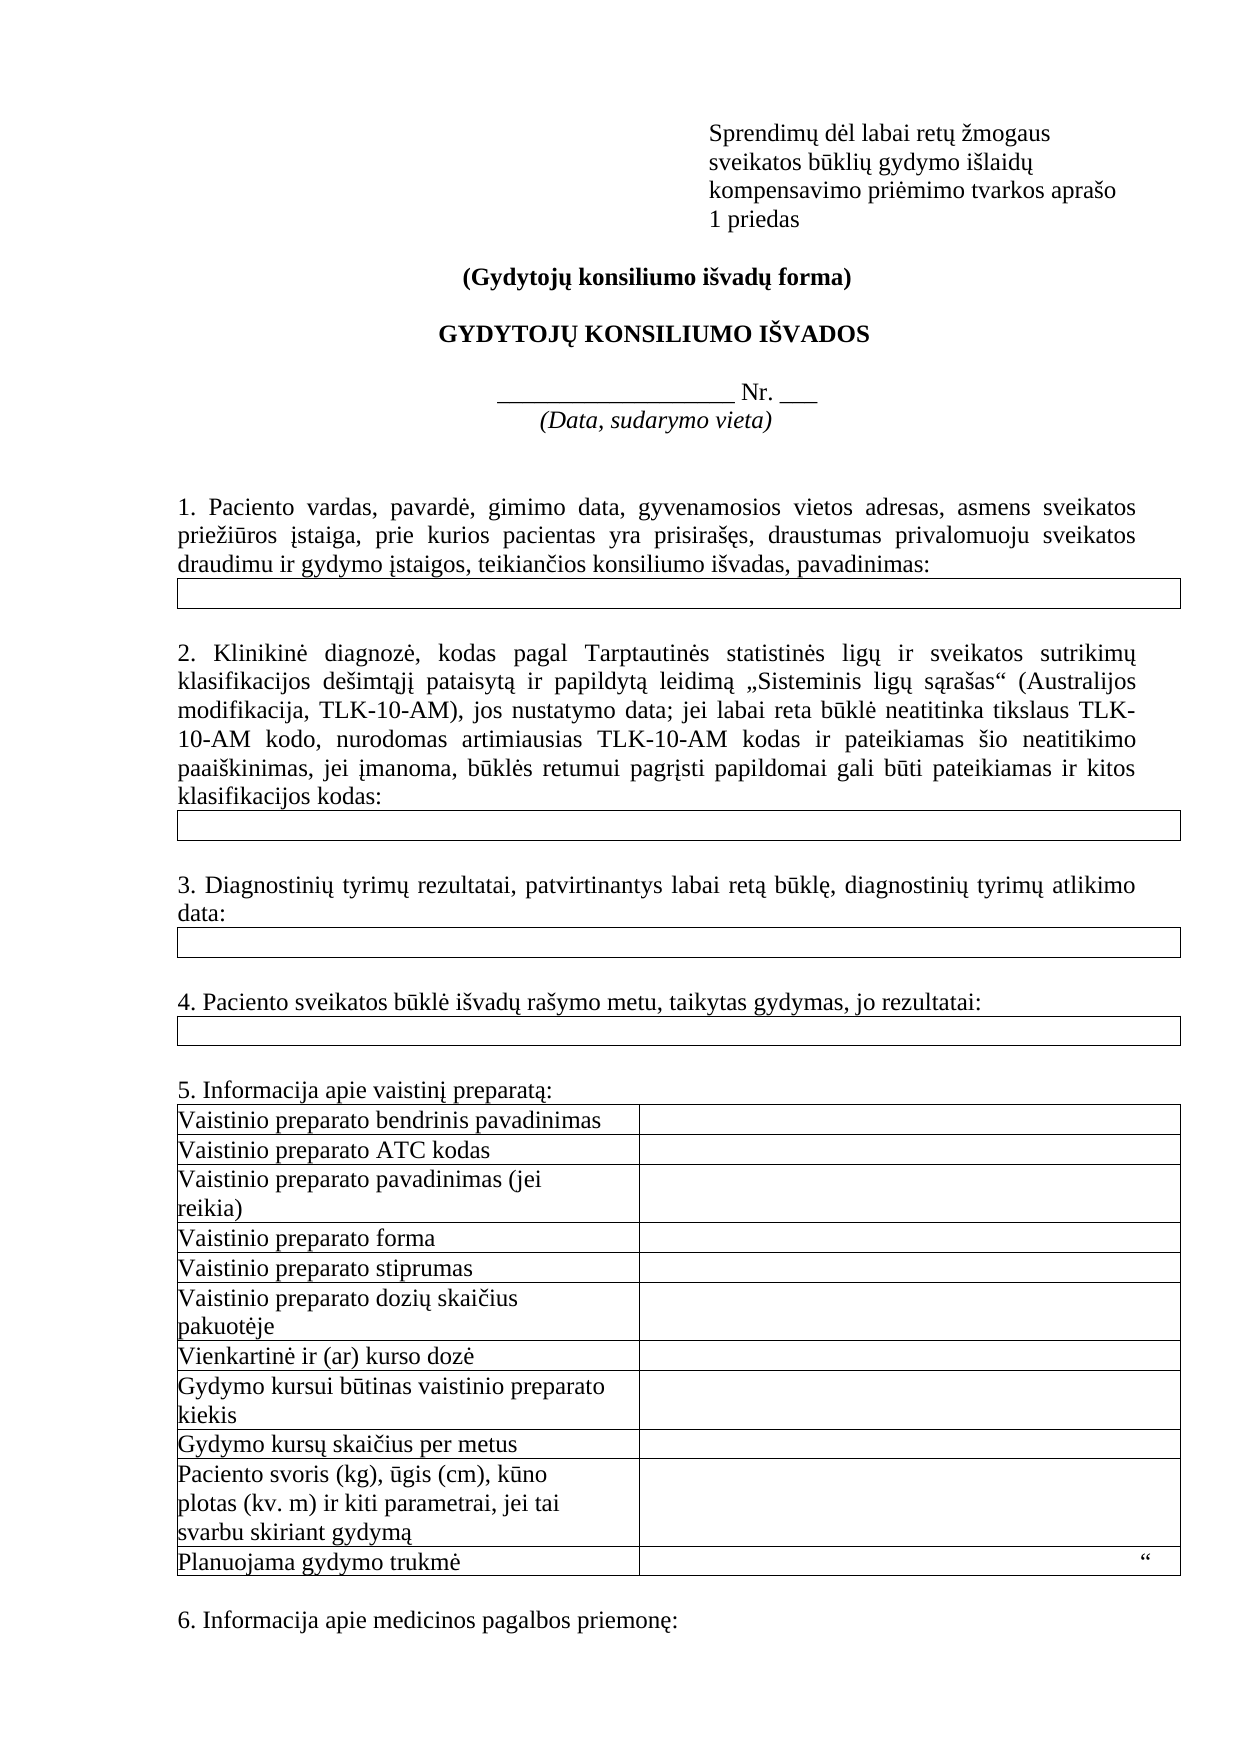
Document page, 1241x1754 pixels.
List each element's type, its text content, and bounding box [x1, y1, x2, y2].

text GYDYTOJŲ KONSILIUMO IŠVADOS [177, 319, 1137, 348]
table_header [640, 1105, 1180, 1134]
text 2. Klinikinė diagnozė, kodas pagal Tarptautinės statistinės ligų ir sveikatos sutrikimų klasifikacijos dešimtąjį pataisytą ir papildytą leidimą „Sisteminis ligų sąrašas“ (Australijos modifikacija, TLK-10-AM), jos nustatymo data; jei labai reta būklė neatitinka tikslaus TLK-10-AM kodo, nurodomas artimiausias TLK-10-AM kodas ir pateikiamas šio neatitikimo paaiškinimas, jei įmanoma, būklės retumui pagrįsti papildomai gali būti pateikiamas ir kitos klasifikacijos kodas: [177, 638, 1137, 810]
table_cell [640, 1135, 1180, 1163]
text (Gydytojų konsiliumo išvadų forma) [177, 262, 1137, 291]
table_cell Vaistinio preparato stiprumas [178, 1253, 639, 1282]
table_cell Vaistinio preparato dozių skaičius pakuotėje [178, 1283, 639, 1340]
table_cell Vaistinio preparato ATC kodas [178, 1135, 639, 1163]
table_cell [640, 1371, 1180, 1428]
text ___________________ Nr. ___ [177, 377, 1137, 406]
table_cell [640, 1430, 1180, 1458]
table_cell [640, 1459, 1180, 1546]
text 3. Diagnostinių tyrimų rezultatai, patvirtinantys labai retą būklę, diagnostinių tyrimų atlikimo data: [177, 870, 1137, 927]
text 5. Informacija apie vaistinį preparatą: [177, 1075, 1137, 1104]
table_cell [640, 1165, 1180, 1222]
text (Data, sudarymo vieta) [177, 406, 1137, 434]
table_header [178, 1017, 1180, 1045]
table_cell Vaistinio preparato forma [178, 1223, 639, 1252]
table_cell Vienkartinė ir (ar) kurso dozė [178, 1341, 639, 1370]
table_header [178, 579, 1180, 608]
table_header [178, 928, 1180, 957]
table_header [178, 811, 1180, 840]
table_cell Paciento svoris (kg), ūgis (cm), kūno plotas (kv. m) ir kiti parametrai, jei tai svarbu skiriant gydymą [178, 1459, 639, 1546]
table_cell [640, 1223, 1180, 1252]
table_cell [640, 1253, 1180, 1282]
text 1. Paciento vardas, pavardė, gimimo data, gyvenamosios vietos adresas, asmens sveikatos priežiūros įstaiga, prie kurios pacientas yra prisirašęs, draustumas privalomuoju sveikatos draudimu ir gydymo įstaigos, teikiančios konsiliumo išvadas, pavadinimas: [177, 492, 1137, 578]
table_cell Planuojama gydymo trukmė [178, 1547, 639, 1575]
table_cell [640, 1341, 1180, 1370]
table_cell Gydymo kursui būtinas vaistinio preparato kiekis [178, 1371, 639, 1428]
text 4. Paciento sveikatos būklė išvadų rašymo metu, taikytas gydymas, jo rezultatai: [177, 987, 1137, 1016]
table_header Vaistinio preparato bendrinis pavadinimas [178, 1105, 639, 1134]
table_cell Vaistinio preparato pavadinimas (jei reikia) [178, 1165, 639, 1222]
table_cell [640, 1283, 1180, 1340]
text 6. Informacija apie medicinos pagalbos priemonę: [177, 1605, 1137, 1634]
text 1 priedas [709, 204, 1137, 233]
text Sprendimų dėl labai retų žmogaus sveikatos būklių gydymo išlaidų kompensavimo priėmimo tvarkos aprašo [709, 118, 1137, 204]
table_cell Gydymo kursų skaičius per metus [178, 1430, 639, 1458]
table_cell “ [640, 1547, 1180, 1575]
